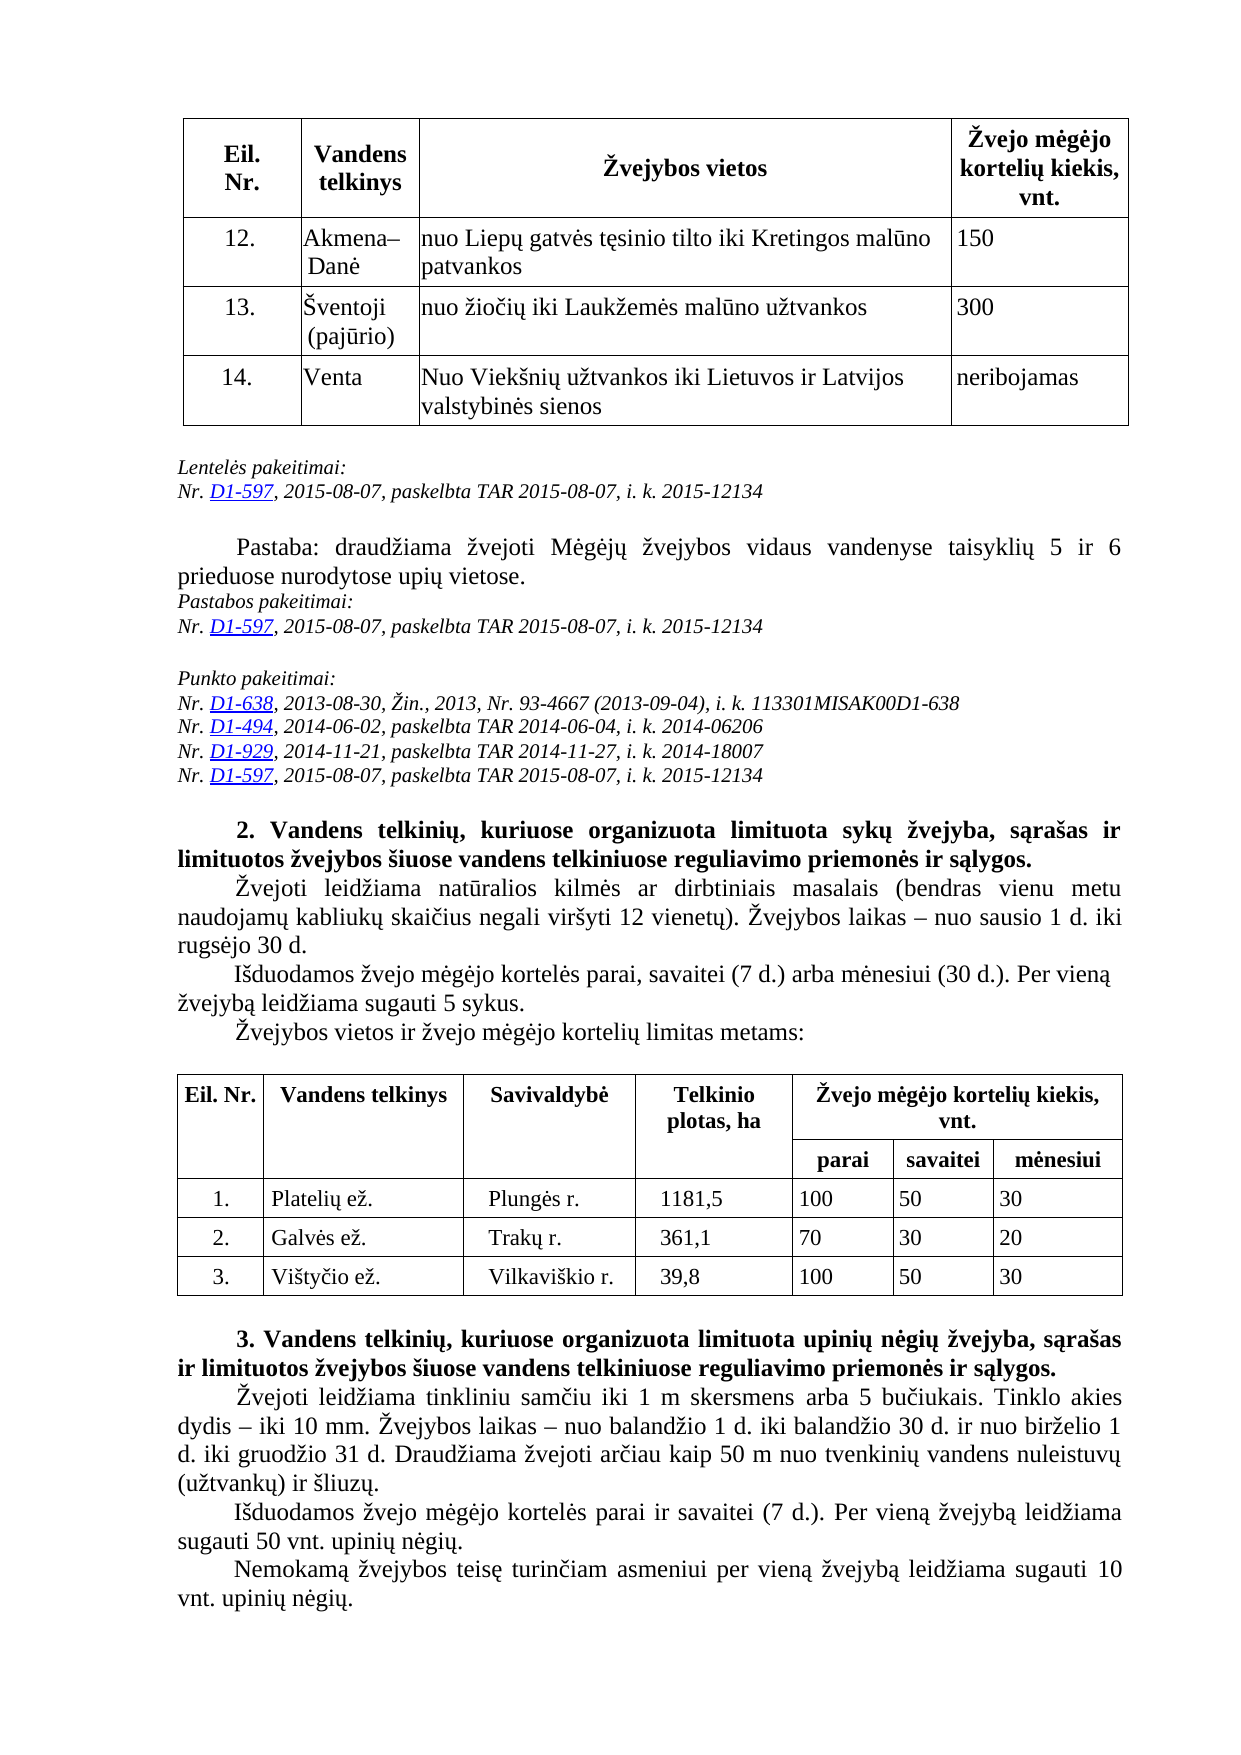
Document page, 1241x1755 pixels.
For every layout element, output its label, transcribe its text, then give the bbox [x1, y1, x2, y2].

table_cell 1. [178, 1179, 263, 1217]
text Nr. D1-597, 2015-08-07, paskelbta TAR 2015-08-07, i. k. 2015-12134 [177, 479, 1122, 503]
table_header Eil. Nr. [184, 119, 301, 216]
table_cell 100 [793, 1257, 893, 1295]
text Punkto pakeitimai: [177, 666, 1122, 690]
table_cell 150 [952, 218, 1128, 286]
table_cell Plungės r. [464, 1179, 635, 1217]
table_header Vandens telkinys [264, 1075, 463, 1178]
table_cell Galvės ež. [264, 1218, 463, 1256]
text Lentelės pakeitimai: [177, 455, 1122, 479]
text Nr. D1-929, 2014-11-21, paskelbta TAR 2014-11-27, i. k. 2014-18007 [177, 738, 1122, 763]
text Nr. D1-597, 2015-08-07, paskelbta TAR 2015-08-07, i. k. 2015-12134 [177, 613, 1122, 638]
table_cell 30 [994, 1179, 1122, 1217]
table_header Žvejybos vietos [420, 119, 951, 216]
text Pastabos pakeitimai: [177, 589, 1122, 613]
text Išduodamos žvejo mėgėjo kortelės parai ir savaitei (7 d.). Per vieną žvejybą leidžiama sugauti 50 vnt. upinių nėgių. [177, 1497, 1122, 1554]
text 3. Vandens telkinių, kuriuose organizuota limituota upinių nėgių žvejyba, sąrašas ir limituotos žvejybos šiuose vandens telkiniuose reguliavimo priemonės ir sąlygos. [177, 1324, 1122, 1382]
table_cell Akmena–Danė [302, 218, 419, 286]
table_cell Trakų r. [464, 1218, 635, 1256]
table_cell 13. [184, 287, 301, 355]
text Nr. D1-597, 2015-08-07, paskelbta TAR 2015-08-07, i. k. 2015-12134 [177, 763, 1122, 787]
table_cell Nuo Viekšnių užtvankos iki Lietuvos ir Latvijos valstybinės sienos [420, 356, 951, 425]
table_cell 300 [952, 287, 1128, 355]
table_header Eil. Nr. [178, 1075, 263, 1178]
table_cell nuo žiočių iki Laukžemės malūno užtvankos [420, 287, 951, 355]
table_header Vandens telkinys [302, 119, 419, 216]
table_cell neribojamas [952, 356, 1128, 425]
text Žvejoti leidžiama natūralios kilmės ar dirbtiniais masalais (bendras vienu metu naudojamų kabliukų skaičius negali viršyti 12 vienetų). Žvejybos laikas – nuo sausio 1 d. iki rugsėjo 30 d. [177, 873, 1122, 959]
text Pastaba: draudžiama žvejoti Mėgėjų žvejybos vidaus vandenyse taisyklių 5 ir 6 prieduose nurodytose upių vietose. [177, 532, 1122, 589]
table_cell parai [793, 1140, 893, 1178]
table_cell 30 [994, 1257, 1122, 1295]
text Išduodamos žvejo mėgėjo kortelės parai, savaitei (7 d.) arba mėnesiui (30 d.). Per vieną žvejybą leidžiama sugauti 5 sykus. [177, 959, 1122, 1017]
table_cell 3. [178, 1257, 263, 1295]
table_cell 361,1 [636, 1218, 792, 1256]
table_cell Vištyčio ež. [264, 1257, 463, 1295]
table_cell 1181,5 [636, 1179, 792, 1217]
table_cell 12. [184, 218, 301, 286]
table_cell 20 [994, 1218, 1122, 1256]
table_cell Venta [302, 356, 419, 425]
table_cell nuo Liepų gatvės tęsinio tilto iki Kretingos malūno patvankos [420, 218, 951, 286]
table_cell savaitei [894, 1140, 993, 1178]
table_cell 100 [793, 1179, 893, 1217]
table_header Žvejo mėgėjo kortelių kiekis, vnt. [952, 119, 1128, 216]
table_cell 2. [178, 1218, 263, 1256]
table_cell 70 [793, 1218, 893, 1256]
table_cell 50 [894, 1257, 993, 1295]
text Žvejoti leidžiama tinkliniu samčiu iki 1 m skersmens arba 5 bučiukais. Tinklo akies dydis – iki 10 mm. Žvejybos laikas – nuo balandžio 1 d. iki balandžio 30 d. ir nuo birželio 1 d. iki gruodžio 31 d. Draudžiama žvejoti arčiau kaip 50 m nuo tvenkinių vandens nuleistuvų (užtvankų) ir šliuzų. [177, 1382, 1122, 1497]
table_header Savivaldybė [464, 1075, 635, 1178]
text Nr. D1-638, 2013-08-30, Žin., 2013, Nr. 93-4667 (2013-09-04), i. k. 113301MISAK00D1-638 [177, 690, 1122, 714]
table_cell mėnesiui [994, 1140, 1122, 1178]
table_cell 14. [184, 356, 301, 425]
text Nr. D1-494, 2014-06-02, paskelbta TAR 2014-06-04, i. k. 2014-06206 [177, 714, 1122, 738]
table_cell Platelių ež. [264, 1179, 463, 1217]
table_cell 30 [894, 1218, 993, 1256]
table_cell Šventoji (pajūrio) [302, 287, 419, 355]
table_header Telkinio plotas, ha [636, 1075, 792, 1178]
text Žvejybos vietos ir žvejo mėgėjo kortelių limitas metams: [177, 1017, 1122, 1045]
table_header Žvejo mėgėjo kortelių kiekis, vnt. [793, 1075, 1122, 1139]
table_cell Vilkaviškio r. [464, 1257, 635, 1295]
text 2. Vandens telkinių, kuriuose organizuota limituota sykų žvejyba, sąrašas ir limituotos žvejybos šiuose vandens telkiniuose reguliavimo priemonės ir sąlygos. [177, 815, 1122, 873]
table_cell 39,8 [636, 1257, 792, 1295]
table_cell 50 [894, 1179, 993, 1217]
text Nemokamą žvejybos teisę turinčiam asmeniui per vieną žvejybą leidžiama sugauti 10 vnt. upinių nėgių. [177, 1554, 1122, 1612]
